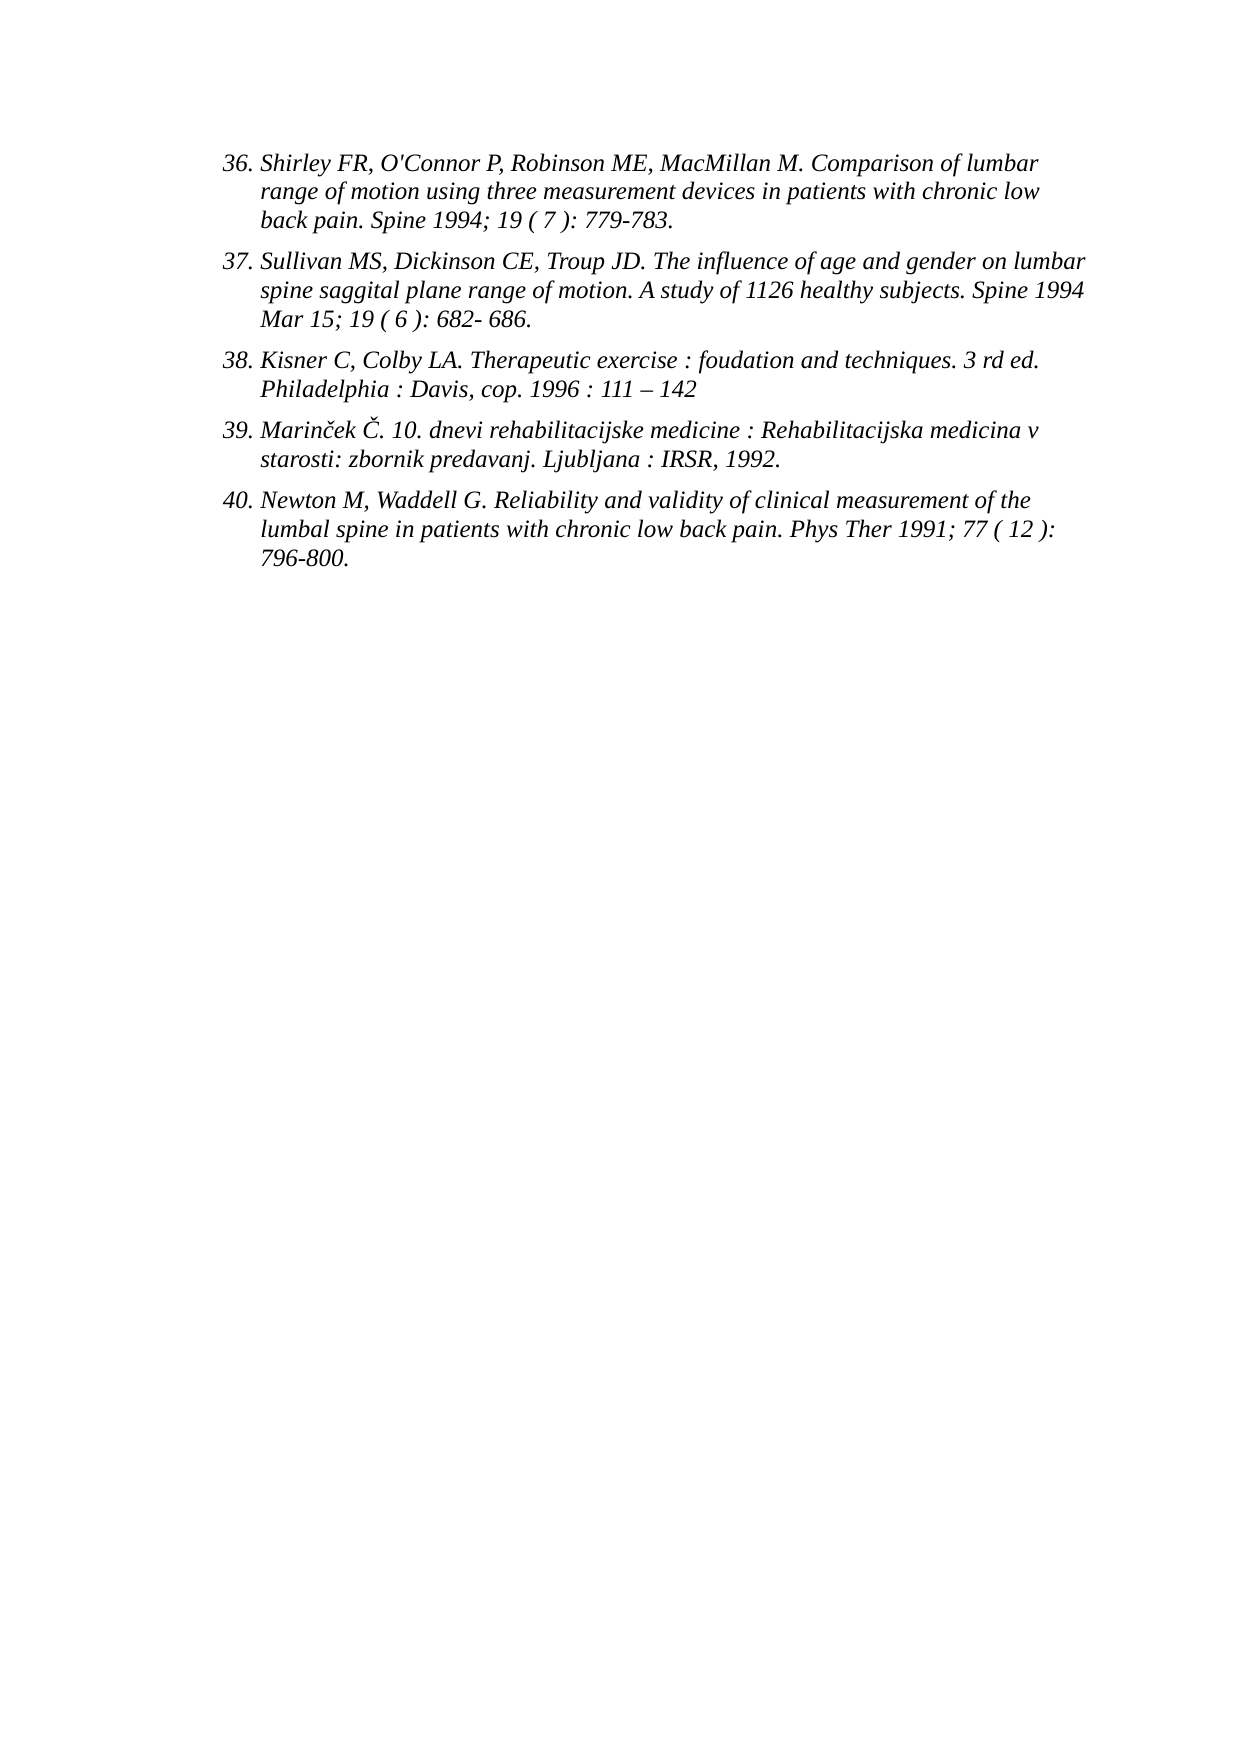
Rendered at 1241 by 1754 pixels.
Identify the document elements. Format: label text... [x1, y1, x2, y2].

list Marinček Č. 10. dnevi rehabilitacijske medicine : Rehabilitacijska medicina v starosti: zbornik predavanj. Ljubljana : IRSR, 1992. [223, 415, 1093, 473]
list Shirley FR, O'Connor P, Robinson ME, MacMillan M. Comparison of lumbar range of motion using three measurement devices in patients with chronic low back pain. Spine 1994; 19 ( 7 ): 779-783. [223, 148, 1093, 234]
list Newton M, Waddell G. Reliability and validity of clinical measurement of the lumbal spine in patients with chronic low back pain. Phys Ther 1991; 77 ( 12 ): 796-800. [223, 485, 1093, 571]
list Sullivan MS, Dickinson CE, Troup JD. The influence of age and gender on lumbar spine saggital plane range of motion. A study of 1126 healthy subjects. Spine 1994 Mar 15; 19 ( 6 ): 682- 686. [223, 246, 1093, 333]
list Kisner C, Colby LA. Therapeutic exercise : foudation and techniques. 3 rd ed. Philadelphia : Davis, cop. 1996 : 111 – 142 [223, 345, 1093, 403]
